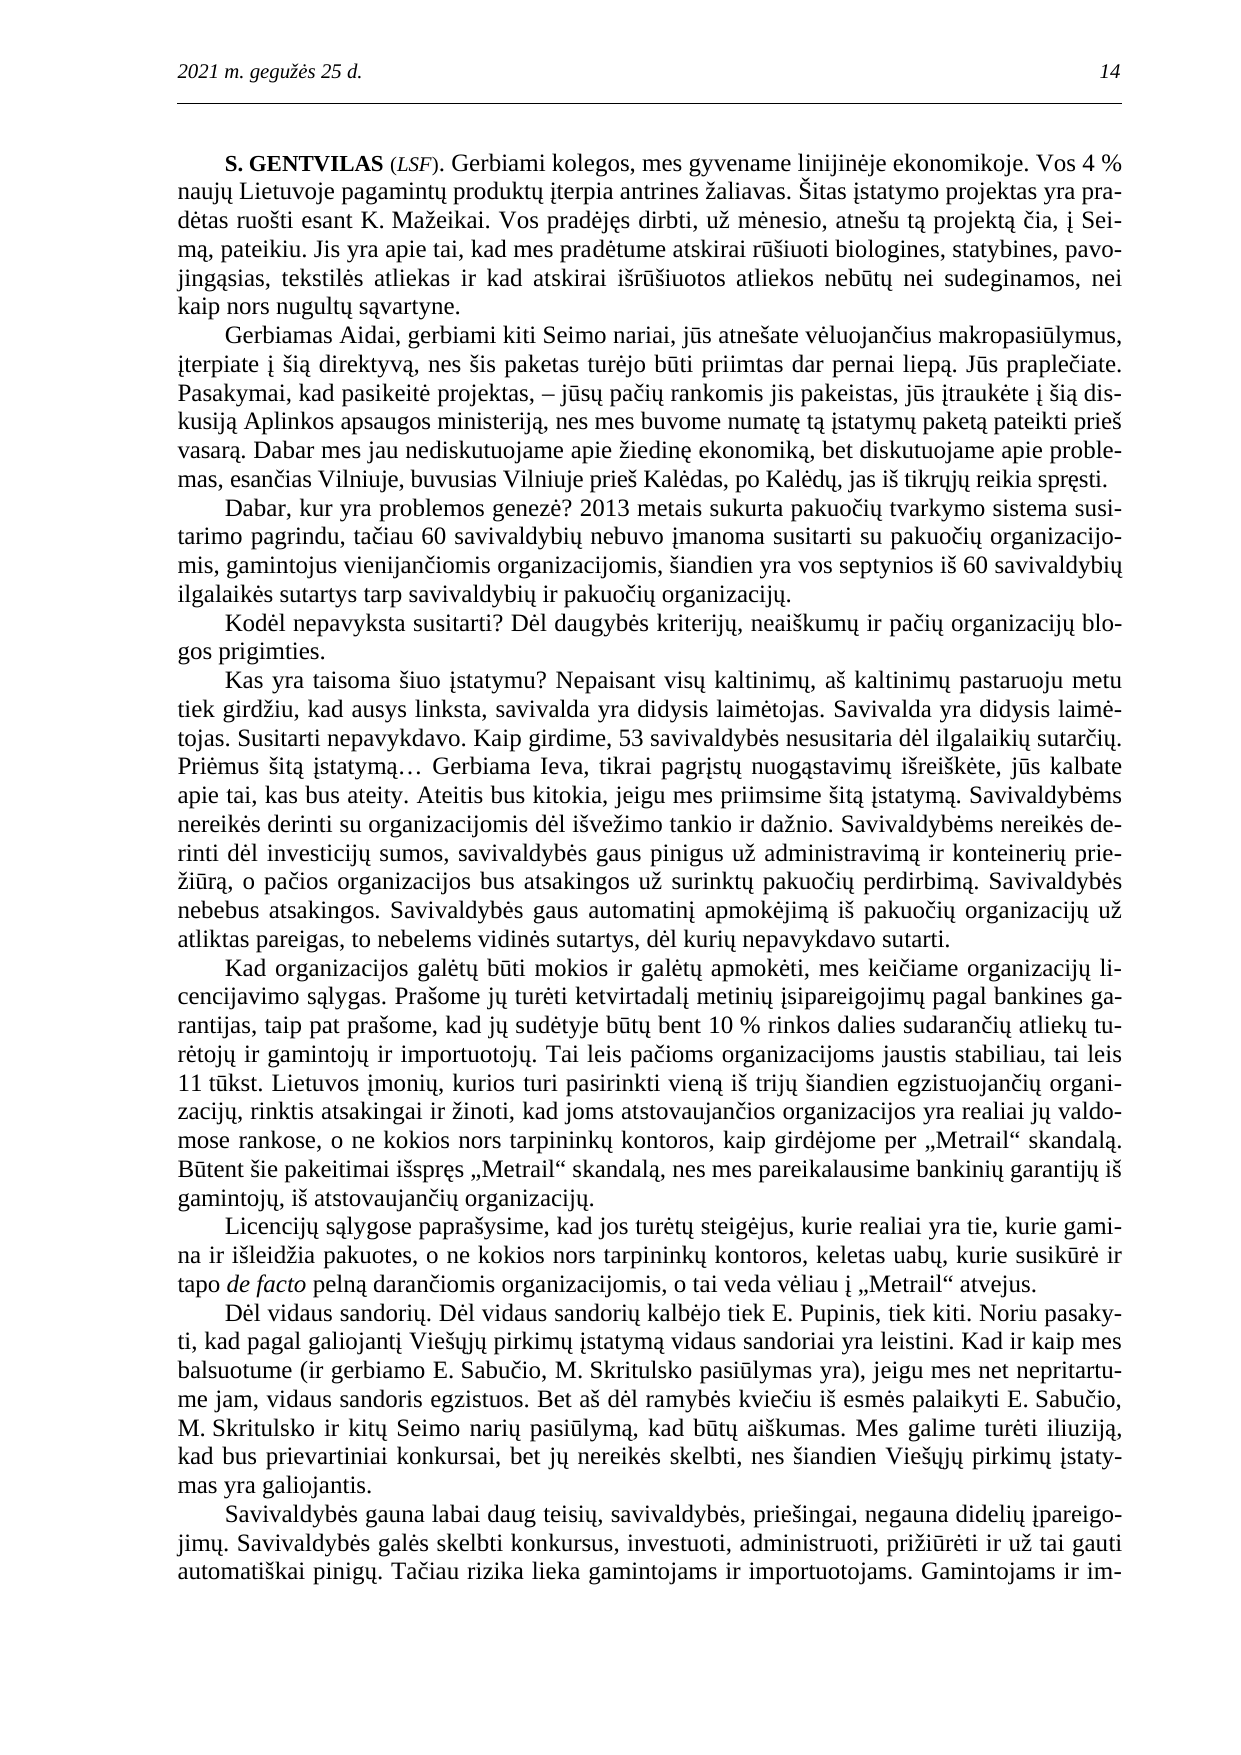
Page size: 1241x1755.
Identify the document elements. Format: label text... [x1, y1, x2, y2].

text Kad or­ga­ni­za­ci­jos ga­lė­tų bū­ti mo­kios ir ga­lė­tų ap­mo­kė­ti, mes kei­čia­me or­ga­ni­za­ci­jų li­cen­ci­ja­vi­mo są­ly­gas. Pra­šo­me jų tu­rė­ti ket­vir­ta­da­lį me­ti­nių įsi­pa­rei­go­ji­mų pa­gal ban­ki­nes ga­ran­ti­jas, taip pat pra­šo­me, kad jų su­dė­ty­je bū­tų bent 10 % rin­kos da­lies su­da­ran­čių at­lie­kų tu­rė­to­jų ir ga­min­to­jų ir im­por­tuo­to­jų. Tai leis pa­čioms or­ga­ni­za­ci­joms jaus­tis sta­bi­liau, tai leis 11 tūkst. Lie­tu­vos įmo­nių, ku­rios tu­ri pa­si­rink­ti vie­ną iš tri­jų šian­dien eg­zis­tuo­jan­čių or­ga­ni­za­ci­jų, rink­tis at­sa­kin­gai ir ži­no­ti, kad joms at­sto­vau­jan­čios or­ga­ni­za­ci­jos yra re­a­liai jų val­do­mo­se ran­ko­se, o ne ko­kios nors tar­pi­nin­kų kon­to­ros, kaip gir­dė­jo­me per „Met­rail“ skan­da­lą. Bū­tent šie pa­kei­ti­mai iš­spręs „Met­rail“ skan­da­lą, nes mes pa­rei­ka­lau­si­me ban­ki­nių ga­ran­ti­jų iš ga­min­to­jų, iš at­sto­vau­jan­čių or­ga­ni­za­ci­jų. [177, 953, 1122, 1211]
text Li­cen­ci­jų są­ly­go­se pa­pra­šy­si­me, kad jos tu­rė­tų stei­gė­jus, ku­rie re­a­liai yra tie, ku­rie ga­mi­na ir iš­lei­džia pa­kuo­tes, o ne ko­kios nors tar­pi­nin­kų kon­to­ros, ke­le­tas uabų, ku­rie su­si­kū­rė ir ta­po de fac­to pel­ną da­ran­čio­mis or­ga­ni­za­ci­jo­mis, o tai ve­da vė­liau į „Met­rail“ at­ve­jus. [177, 1211, 1122, 1298]
text S. GENTVILAS (LSF). Ger­bia­mi ko­le­gos, mes gy­ve­na­me li­ni­ji­nė­je eko­no­mi­ko­je. Vos 4 % nau­jų Lie­tu­vo­je pa­ga­min­tų pro­duk­tų įter­pia ant­ri­nes ža­lia­vas. Ši­tas įsta­ty­mo pro­jek­tas yra pra­dė­tas ruoš­ti esant K. Ma­žei­kai. Vos pra­dė­jęs dirb­ti, už mė­ne­sio, at­ne­šu tą pro­jek­tą čia, į Sei­mą, pa­tei­kiu. Jis yra apie tai, kad mes pra­dė­tu­me at­ski­rai rū­šiuo­ti bio­lo­gi­nes, sta­ty­bi­nes, pa­vo­jin­gą­sias, teks­ti­lės at­lie­kas ir kad at­ski­rai iš­rū­šiuo­tos at­lie­kos ne­bū­tų nei su­de­gi­na­mos, nei kaip nors nu­gul­tų są­var­ty­ne. [177, 148, 1122, 320]
text Kas yra tai­so­ma šiuo įsta­ty­mu? Ne­pai­sant vi­sų kal­ti­ni­mų, aš kal­ti­ni­mų pas­ta­ruo­ju me­tu tiek gir­džiu, kad au­sys links­ta, sa­vi­val­da yra di­dy­sis lai­mė­to­jas. Sa­vi­val­da yra di­dy­sis lai­mė­to­jas. Su­si­tar­ti ne­pa­vyk­da­vo. Kaip gir­di­me, 53 sa­vi­val­dy­bės ne­su­si­ta­ria dėl il­ga­lai­kių su­tar­čių. Pri­ėmus ši­tą įsta­ty­mą… Ger­bia­ma Ie­va, tik­rai pa­grįs­tų nuo­gąs­ta­vi­mų iš­reiš­kė­te, jūs kal­ba­te apie tai, kas bus at­ei­ty. At­ei­tis bus ki­to­kia, jei­gu mes pri­im­si­me ši­tą įsta­ty­mą. Sa­vi­val­dy­bėms ne­rei­kės de­rin­ti su or­ga­ni­za­ci­jo­mis dėl iš­ve­ži­mo tan­kio ir daž­nio. Sa­vi­val­dy­bėms ne­rei­kės de­rin­ti dėl in­ves­ti­ci­jų su­mos, sa­vi­val­dy­bės gaus pi­ni­gus už ad­mi­nist­ra­vi­mą ir kon­tei­ne­rių prie­žiū­rą, o pa­čios or­ga­ni­za­ci­jos bus at­sa­kin­gos už su­rink­tų pa­kuo­čių per­dir­bi­mą. Sa­vi­val­dy­bės ne­be­bus at­sa­kin­gos. Sa­vi­val­dy­bės gaus au­to­ma­ti­nį ap­mo­kė­ji­mą iš pa­kuo­čių or­ga­ni­za­ci­jų už at­lik­tas pa­rei­gas, to ne­be­lems vi­di­nės su­tar­tys, dėl ku­rių ne­pa­vyk­da­vo su­tar­ti. [177, 665, 1122, 953]
text Sa­vi­val­dy­bės gau­na la­bai daug tei­sių, sa­vi­val­dy­bės, prie­šin­gai, ne­gau­na di­de­lių įpa­rei­go­ji­mų. Sa­vi­val­dy­bės ga­lės skelb­ti kon­kur­sus, in­ves­tuo­ti, ad­mi­nist­ruo­ti, pri­žiū­rė­ti ir už tai gau­ti au­to­ma­tiš­kai pi­ni­gų. Ta­čiau ri­zi­ka lie­ka ga­min­to­jams ir im­por­tuo­to­jams. Ga­min­to­jams ir im­ [177, 1499, 1122, 1585]
text Dėl vi­daus san­do­rių. Dėl vi­daus san­do­rių kal­bė­jo tiek E. Pu­pi­nis, tiek ki­ti. No­riu pa­sa­ky­ti, kad pa­gal ga­lio­jan­tį Vie­šų­jų pir­ki­mų įsta­ty­mą vi­daus san­do­riai yra leis­ti­ni. Kad ir kaip mes bal­suo­tu­me (ir ger­bia­mo E. Sa­bu­čio, M. Skri­tuls­ko pa­siū­ly­mas yra), jei­gu mes net ne­pri­tar­tu­me jam, vi­daus san­do­ris eg­zis­tuos. Bet aš dėl ra­my­bės kvie­čiu iš es­mės pa­lai­ky­ti E. Sa­bu­čio, M. Skri­tuls­ko ir ki­tų Sei­mo na­rių pa­siū­ly­mą, kad bū­tų aiš­ku­mas. Mes ga­li­me tu­rė­ti iliu­zi­ją, kad bus prie­var­ti­niai kon­kur­sai, bet jų ne­rei­kės skelb­ti, nes šian­dien Vie­šų­jų pir­ki­mų įsta­ty­mas yra ga­lio­jan­tis. [177, 1298, 1122, 1499]
text Ko­dėl ne­pa­vyks­ta su­si­tar­ti? Dėl dau­gy­bės kri­te­ri­jų, ne­aiš­ku­mų ir pa­čių or­ga­ni­za­ci­jų blo­gos pri­gim­ties. [177, 608, 1122, 665]
text Da­bar, kur yra pro­ble­mos ge­ne­zė? 2013 me­tais su­kur­ta pa­kuo­čių tvar­ky­mo sis­te­ma su­si­ta­ri­mo pa­grin­du, ta­čiau 60 sa­vi­val­dy­bių ne­bu­vo įma­no­ma su­si­tar­ti su pa­kuo­čių or­ga­ni­za­ci­jo­mis, ga­min­to­jus vie­ni­jan­čio­mis or­ga­ni­za­ci­jo­mis, šian­dien yra vos sep­ty­nios iš 60 sa­vi­val­dy­bių il­ga­lai­kės su­tar­tys tarp sa­vi­val­dy­bių ir pa­kuo­čių or­ga­ni­za­ci­jų. [177, 493, 1122, 608]
text Ger­bia­mas Ai­dai, ger­bia­mi ki­ti Sei­mo na­riai, jūs at­ne­ša­te vė­luo­jan­čius mak­ro­pa­siū­ly­mus, įter­pia­te į šią di­rek­ty­vą, nes šis pa­ke­tas tu­rė­jo bū­ti pri­im­tas dar per­nai lie­pą. Jūs pra­ple­čia­te. Pa­sa­ky­mai, kad pa­si­kei­tė pro­jek­tas, – jū­sų pa­čių ran­ko­mis jis pa­keis­tas, jūs įtrau­kė­te į šią dis­ku­si­ją Ap­lin­kos ap­sau­gos mi­nis­te­ri­ją, nes mes bu­vo­me nu­ma­tę tą įsta­ty­mų pa­ke­tą pa­teik­ti prieš va­sa­rą. Da­bar mes jau ne­dis­ku­tuo­ja­me apie žie­di­nę eko­no­mi­ką, bet dis­ku­tuo­ja­me apie pro­ble­mas, esan­čias Vil­niu­je, bu­vu­sias Vil­niu­je prieš Ka­lė­das, po Ka­lė­dų, jas iš tik­rų­jų rei­kia spręs­ti. [177, 320, 1122, 493]
